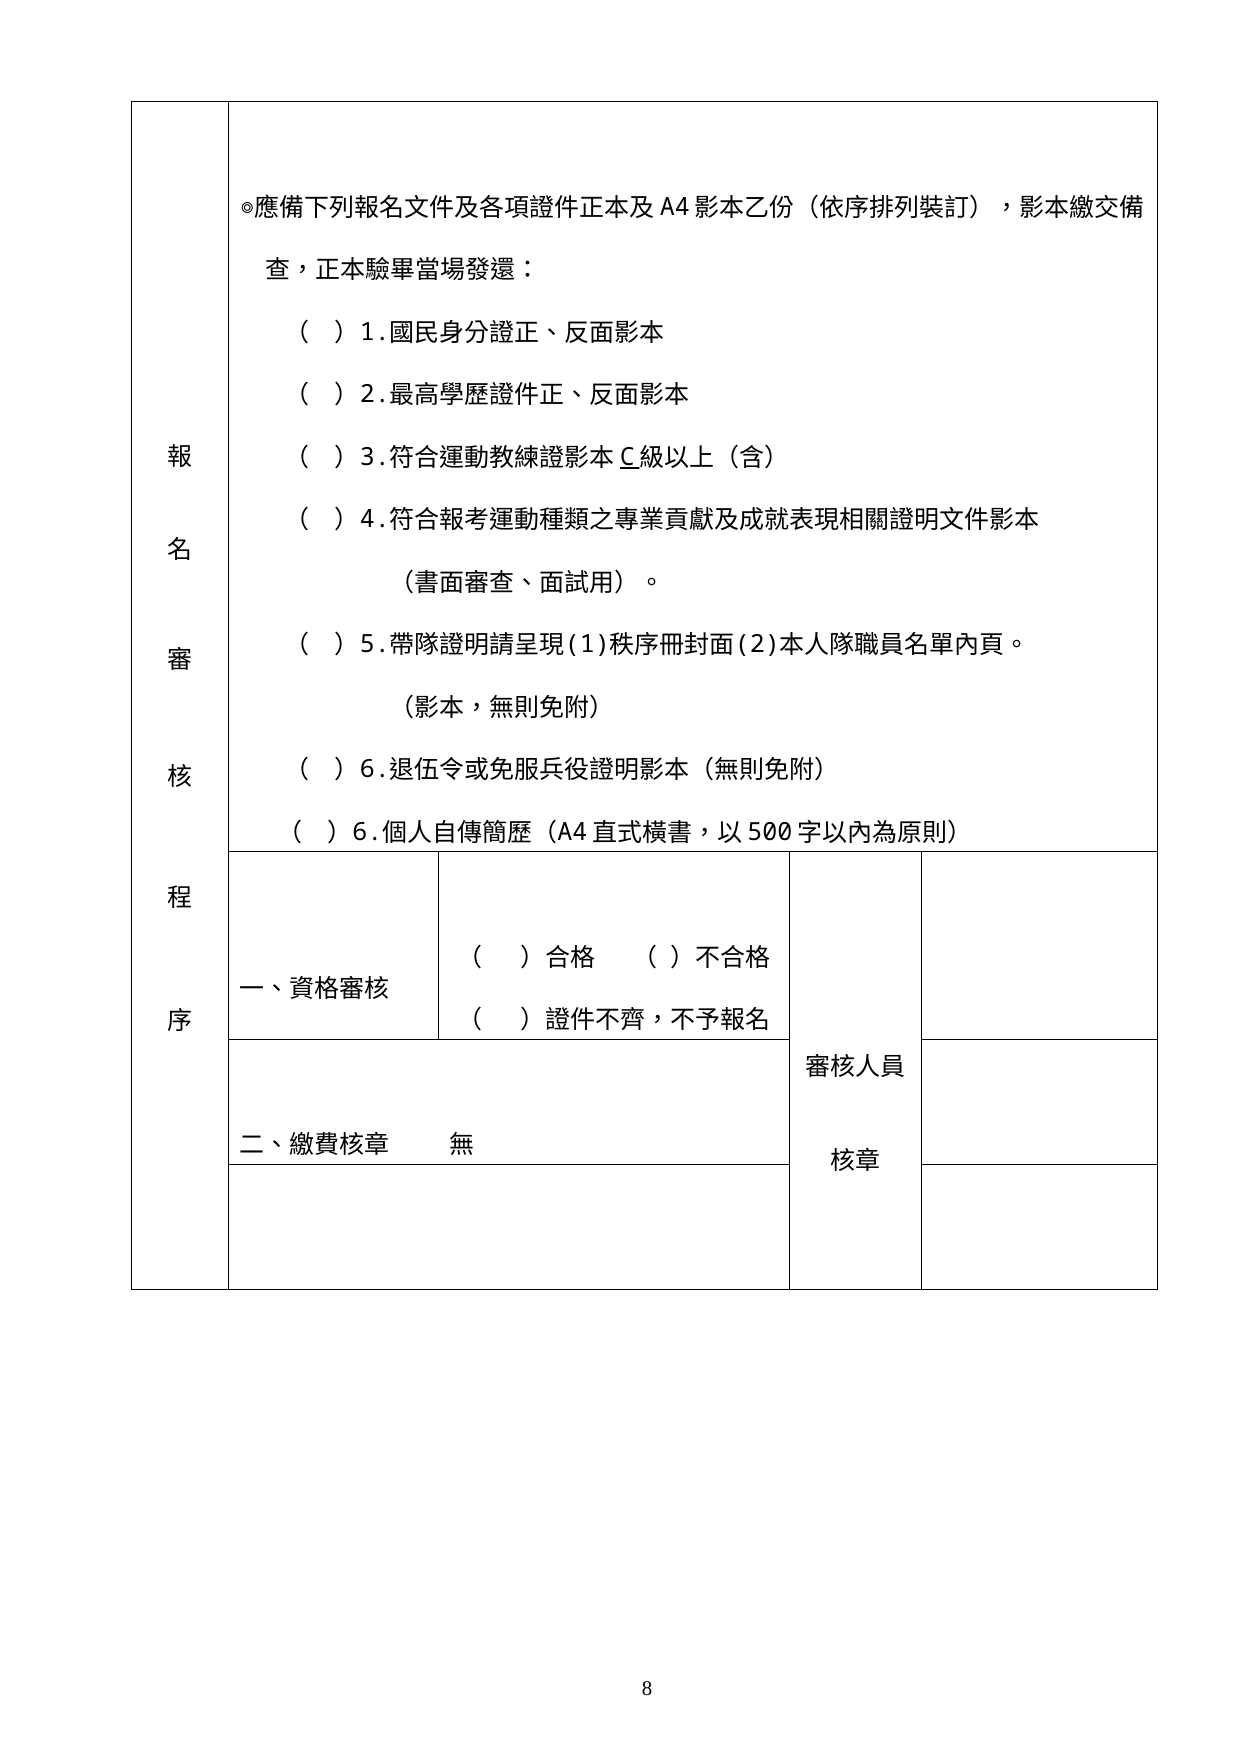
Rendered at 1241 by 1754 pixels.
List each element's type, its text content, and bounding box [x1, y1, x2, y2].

table_cell 審核人員 核章 [790, 852, 921, 1289]
table_cell [922, 1040, 1157, 1164]
table_cell ◎應備下列報名文件及各項證件正本及A4影本乙份（依序排列裝訂），影本繳交備查，正本驗畢當場發還： （ ）1.國民身分證正、反面影本 （ ）2.最高學歷證件正、反面影本 （ ）3.符合運動教練證影本C級以上（含） （ ）4.符合報考運動種類之專業貢獻及成就表現相關證明文件影本 （書面審查、面試用）。 （ ）5.帶隊證明請呈現(1)秩序冊封面(2)本人隊職員名單內頁。 （影本，無則免附） （ ）6.退伍令或免服兵役證明影本（無則免附） （ ）6.個人自傳簡歷（A4直式橫書，以500字以內為原則） [229, 102, 1157, 851]
table_cell [438, 1165, 789, 1289]
table_cell [922, 1165, 1157, 1289]
table_cell 二、繳費核章 [229, 1040, 438, 1164]
table_cell 報 名 審 核 程 序 [132, 102, 228, 1289]
table_cell [229, 1165, 438, 1289]
table_cell （ ）合格 （ ）不合格 （ ）證件不齊，不予報名 [439, 852, 789, 1039]
table_cell [922, 852, 1157, 1039]
table_cell 一、資格審核 [229, 852, 438, 1039]
table_cell 無 [438, 1040, 789, 1164]
